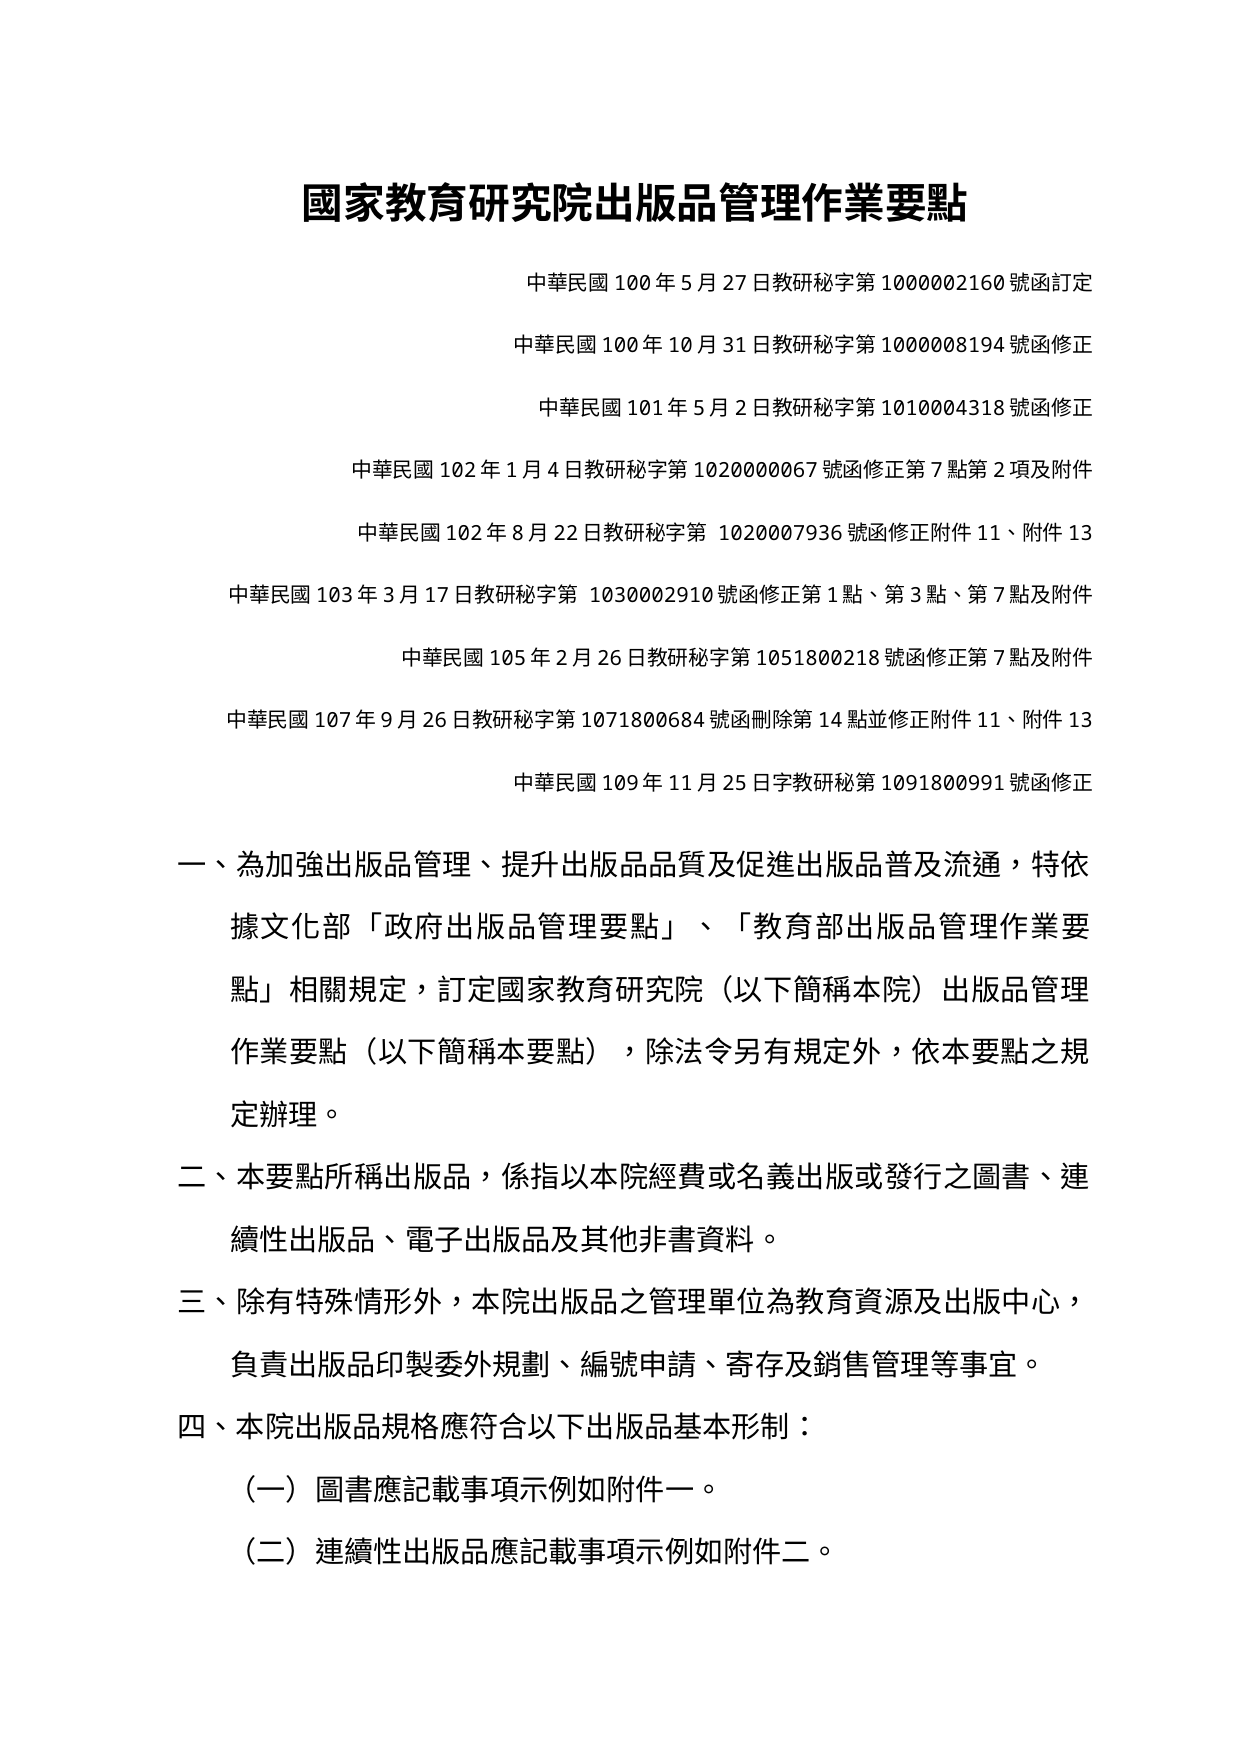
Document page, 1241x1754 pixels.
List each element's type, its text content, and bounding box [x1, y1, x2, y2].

text 中華民國100年5月27日教研秘字第1000002160號函訂定 [177, 239, 1092, 302]
text 中華民國100年10月31日教研秘字第1000008194號函修正 [177, 302, 1092, 364]
text （一）圖書應記載事項示例如附件一。 [227, 1446, 1092, 1508]
text 中華民國102年1月4日教研秘字第1020000067號函修正第7點第2項及附件 [177, 427, 1092, 489]
text （二）連續性出版品應記載事項示例如附件二。 [227, 1508, 1092, 1571]
text 國家教育研究院出版品管理作業要點 [177, 158, 1092, 221]
text 中華民國105年2月26日教研秘字第1051800218號函修正第7點及附件 [177, 614, 1092, 677]
text 中華民國101年5月2日教研秘字第1010004318號函修正 [177, 364, 1092, 427]
text 中華民國103年3月17日教研秘字第 1030002910號函修正第1點、第3點、第7點及附件 [177, 552, 1092, 614]
text 二、本要點所稱出版品，係指以本院經費或名義出版或發行之圖書、連續性出版品、電子出版品及其他非書資料。 [177, 1133, 1092, 1258]
text 中華民國102年8月22日教研秘字第 1020007936號函修正附件11、附件13 [177, 489, 1092, 552]
text 三、除有特殊情形外，本院出版品之管理單位為教育資源及出版中心，負責出版品印製委外規劃、編號申請、寄存及銷售管理等事宜。 [177, 1258, 1092, 1383]
text 中華民國107年9月26日教研秘字第1071800684號函刪除第14點並修正附件11、附件13 [177, 677, 1092, 739]
text 四、本院出版品規格應符合以下出版品基本形制： [177, 1383, 1092, 1446]
text 一、為加強出版品管理、提升出版品品質及促進出版品普及流通，特依據文化部「政府出版品管理要點」、「教育部出版品管理作業要點」相關規定，訂定國家教育研究院（以下簡稱本院）出版品管理作業要點（以下簡稱本要點），除法令另有規定外，依本要點之規定辦理。 [177, 821, 1092, 1133]
text 中華民國109年11月25日字教研秘第1091800991號函修正 [177, 739, 1092, 802]
